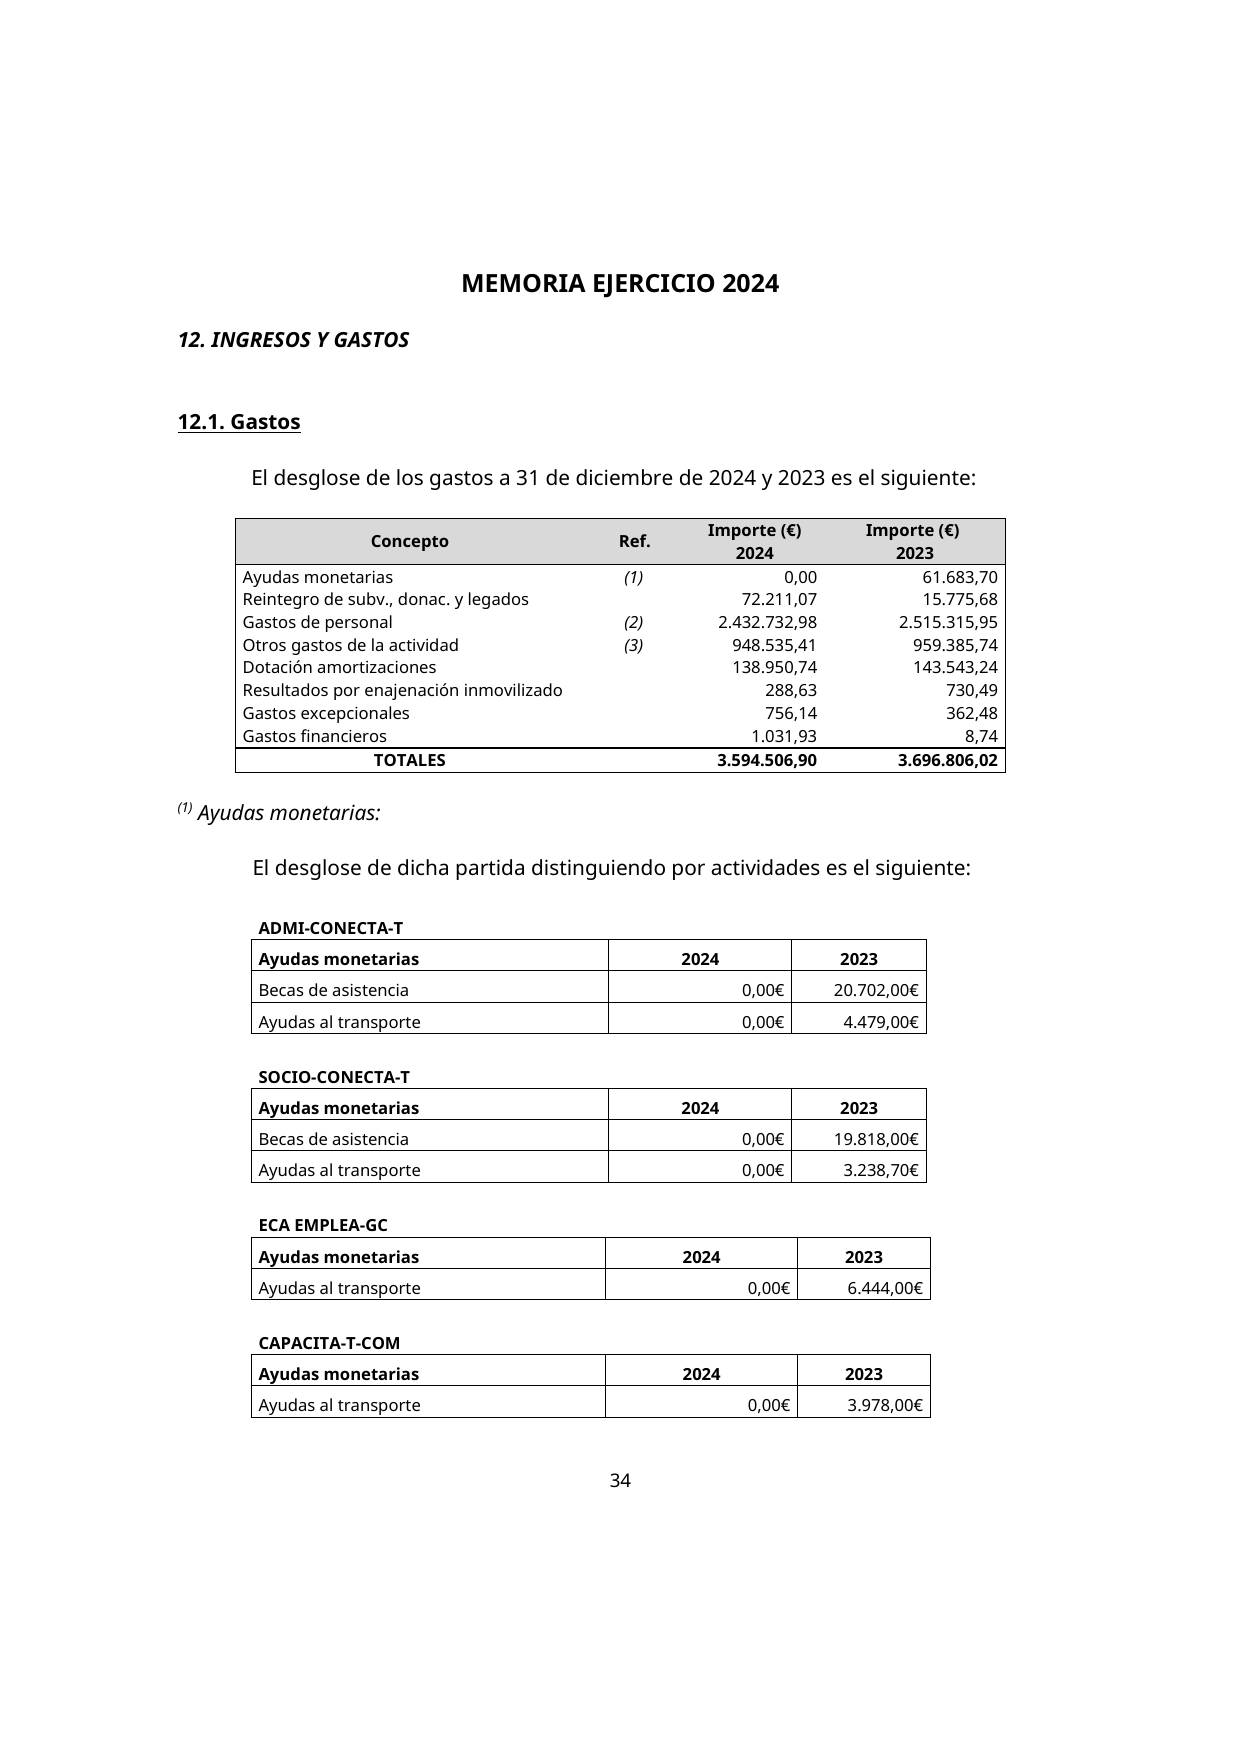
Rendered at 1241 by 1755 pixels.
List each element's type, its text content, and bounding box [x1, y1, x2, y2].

text (1) Ayudas monetarias: [177, 798, 1063, 826]
table_header CAPACITA-T-COM [251, 1323, 970, 1354]
table_cell Ayudas monetarias [236, 565, 584, 588]
table_cell 730,49 [824, 679, 1005, 701]
table_cell 0,00€ [606, 1269, 797, 1299]
table_cell 1.031,93 [685, 724, 824, 747]
table_cell [931, 1354, 970, 1385]
table_cell [931, 1385, 970, 1417]
table_cell [927, 1002, 1156, 1033]
table_cell 2023 [798, 1238, 930, 1268]
table_header ECA EMPLEA-GC [251, 1205, 970, 1237]
table_cell 948.535,41 [685, 633, 824, 656]
table_cell 288,63 [685, 679, 824, 701]
table_cell 0,00€ [609, 1120, 791, 1150]
table_cell 0,00€ [606, 1386, 797, 1417]
table_cell 3.696.806,02 [824, 749, 1005, 772]
table_header SOCIO-CONECTA-T [251, 1057, 941, 1088]
table_cell Ayudas monetarias [252, 1355, 605, 1385]
table_header Concepto [236, 519, 584, 564]
table_cell [931, 1268, 970, 1299]
table_cell 2023 [792, 1089, 926, 1119]
table_cell [244, 1385, 251, 1417]
table_cell 2023 [792, 940, 926, 970]
table_cell [244, 1417, 970, 1463]
table_cell [584, 724, 685, 747]
text El desglose de dicha partida distinguiendo por actividades es el siguiente: [177, 853, 1063, 881]
table_header Importe (€) 2024 [685, 519, 824, 564]
table_cell [584, 749, 685, 772]
table_cell 0,00 [685, 565, 824, 588]
table_cell Ayudas al transporte [252, 1151, 608, 1182]
table_cell 3.238,70€ [792, 1151, 926, 1182]
table_cell 8,74 [824, 724, 1005, 747]
table_cell Ayudas al transporte [252, 1386, 605, 1417]
table_cell 0,00€ [609, 1003, 791, 1033]
table_cell 0,00€ [609, 1151, 791, 1182]
table_cell 2024 [609, 940, 791, 970]
table_cell [584, 701, 685, 724]
table_cell Ayudas al transporte [252, 1269, 605, 1299]
table_cell Ayudas monetarias [252, 1089, 608, 1119]
table_cell [927, 1150, 941, 1182]
table_cell [584, 588, 685, 611]
text 12.1. Gastos [177, 407, 1063, 436]
table_cell 2.432.732,98 [685, 611, 824, 633]
table_cell Reintegro de subv., donac. y legados [236, 588, 584, 611]
table_cell 2.515.315,95 [824, 611, 1005, 633]
table_cell 756,14 [685, 701, 824, 724]
table_cell 72.211,07 [685, 588, 824, 611]
table_cell [244, 1354, 251, 1385]
table_cell (1) [584, 565, 685, 588]
table_cell 4.479,00€ [792, 1003, 926, 1033]
table_header Importe (€) 2023 [824, 519, 1005, 564]
table_cell [931, 1237, 970, 1268]
table_cell 3.594.506,90 [685, 749, 824, 772]
table_cell 20.702,00€ [792, 971, 926, 1002]
table_header [244, 1323, 251, 1354]
table_cell Otros gastos de la actividad [236, 633, 584, 656]
table_cell Ayudas monetarias [252, 1238, 605, 1268]
table_cell Becas de asistencia [252, 1120, 608, 1150]
table_header Ref. [584, 519, 685, 564]
table_cell 0,00€ [609, 971, 791, 1002]
table_cell [927, 970, 1156, 1002]
table_cell [927, 1119, 941, 1150]
table_cell [927, 1088, 941, 1119]
table_cell 959.385,74 [824, 633, 1005, 656]
table_cell Gastos financieros [236, 724, 584, 747]
table_cell Gastos de personal [236, 611, 584, 633]
table_cell 2024 [606, 1238, 797, 1268]
table_cell 2024 [606, 1355, 797, 1385]
table_cell 15.775,68 [824, 588, 1005, 611]
table_cell 2024 [609, 1089, 791, 1119]
table_cell TOTALES [236, 749, 584, 772]
table_cell Ayudas al transporte [252, 1003, 608, 1033]
text 12. INGRESOS Y GASTOS [177, 325, 1063, 353]
table_cell 3.978,00€ [798, 1386, 930, 1417]
table_cell [927, 939, 1156, 970]
table_cell Dotación amortizaciones [236, 656, 584, 679]
table_cell 19.818,00€ [792, 1120, 926, 1150]
table_cell [584, 679, 685, 701]
table_cell 61.683,70 [824, 565, 1005, 588]
table_cell 362,48 [824, 701, 1005, 724]
table_cell [584, 656, 685, 679]
text El desglose de los gastos a 31 de diciembre de 2024 y 2023 es el siguiente: [177, 463, 1063, 491]
table_cell 143.543,24 [824, 656, 1005, 679]
table_cell Becas de asistencia [252, 971, 608, 1002]
table_cell Resultados por enajenación inmovilizado [236, 679, 584, 701]
table_cell Ayudas monetarias [252, 940, 608, 970]
table_cell (3) [584, 633, 685, 656]
table_header ADMI-CONECTA-T [251, 908, 1156, 939]
table_cell 2023 [798, 1355, 930, 1385]
table_cell (2) [584, 611, 685, 633]
table_cell 6.444,00€ [798, 1269, 930, 1299]
table_cell 138.950,74 [685, 656, 824, 679]
table_cell Gastos excepcionales [236, 701, 584, 724]
